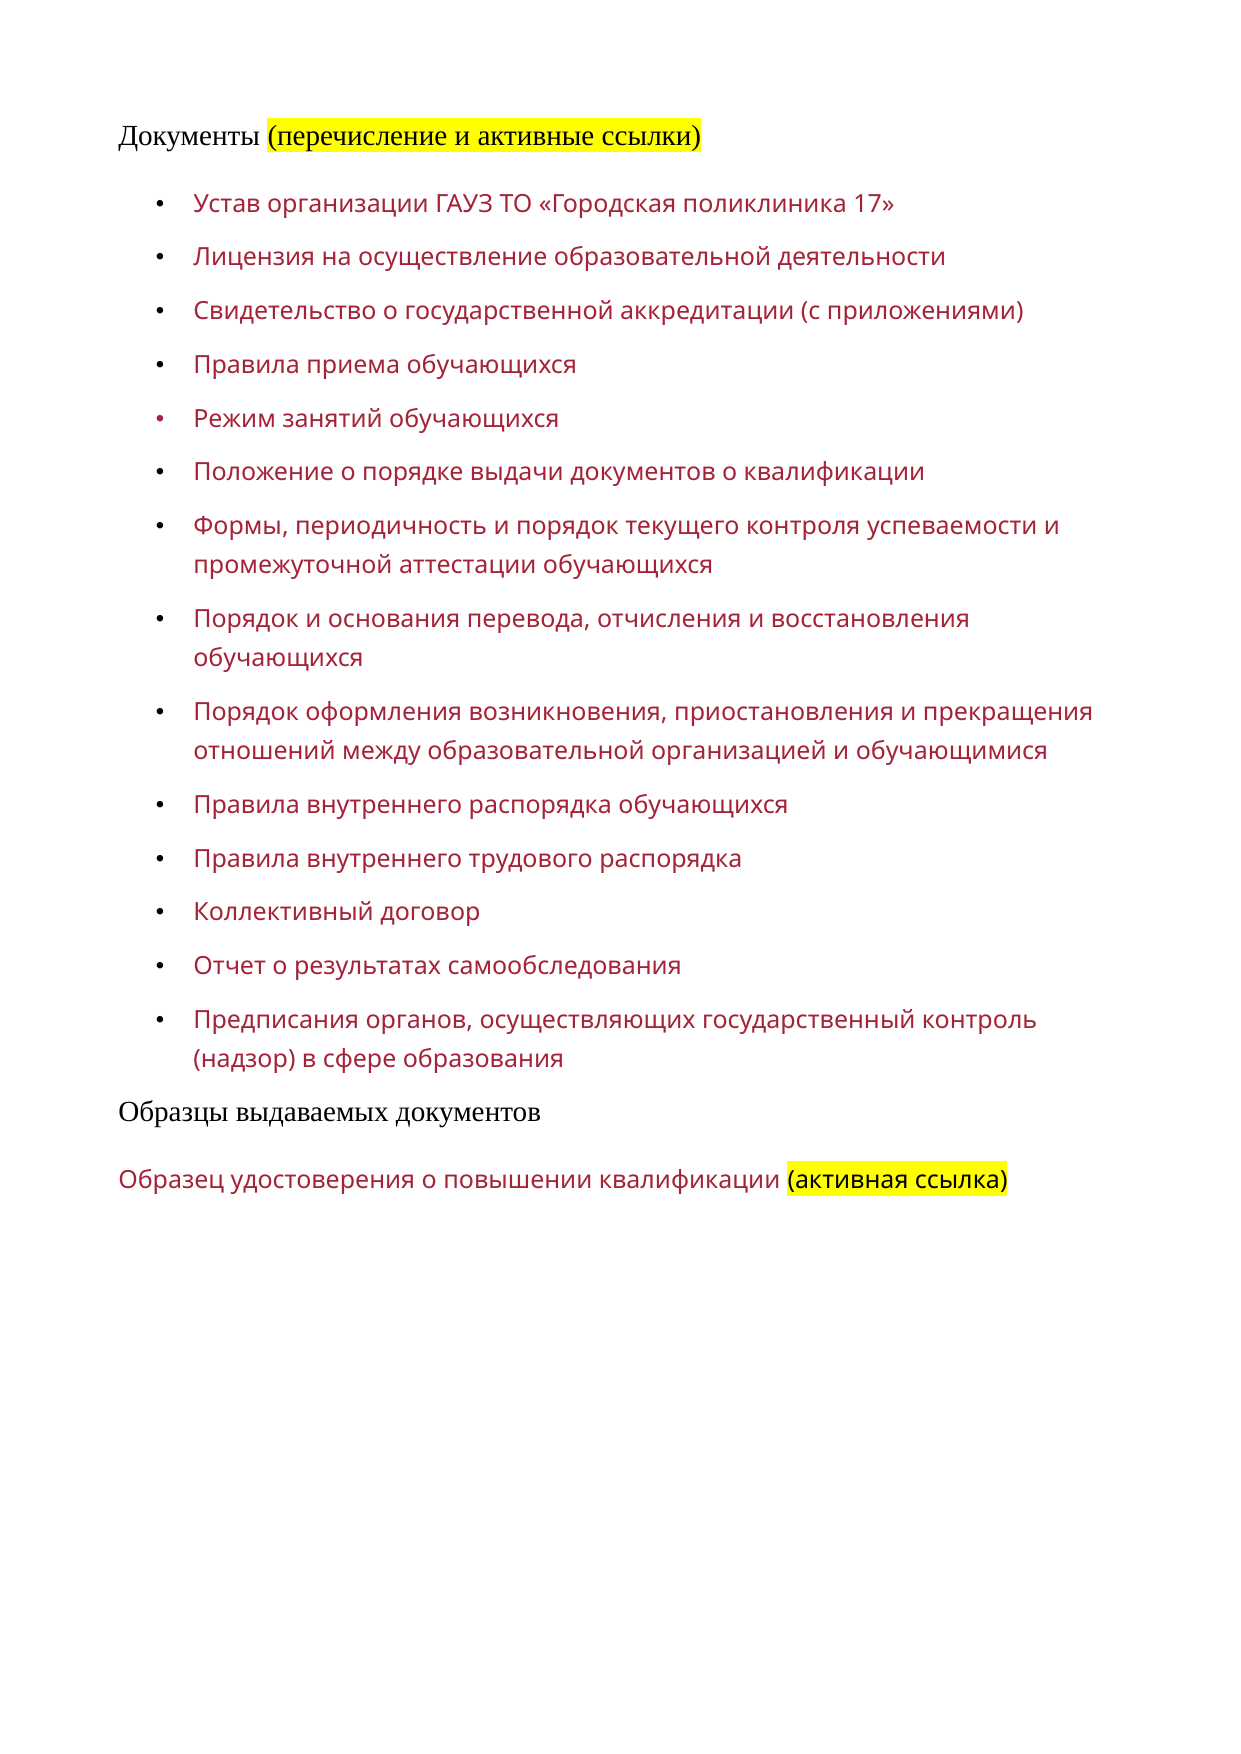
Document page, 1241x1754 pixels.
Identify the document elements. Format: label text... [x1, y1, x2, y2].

list Свидетельство о государственной аккредитации (с приложениями) [156, 293, 1122, 327]
text Образец удостоверения о повышении квалификации (активная ссылка) [118, 1161, 1122, 1196]
list Отчет о результатах самообследования [156, 948, 1122, 982]
list Положение о порядке выдачи документов о квалификации [156, 454, 1122, 488]
list Лицензия на осуществление образовательной деятельности [156, 239, 1122, 273]
list Порядок оформления возникновения, приостановления и прекращения отношений между образовательной организацией и обучающимися [156, 693, 1122, 767]
list Формы, периодичность и порядок текущего контроля успеваемости и промежуточной аттестации обучающихся [156, 508, 1122, 581]
list Устав организации ГАУЗ ТО «Городская поликлиника 17» [156, 185, 1122, 219]
list Режим занятий обучающихся [156, 400, 1122, 434]
list Предписания органов, осуществляющих государственный контроль (надзор) в сфере образования [156, 1001, 1122, 1075]
list Коллективный договор [156, 894, 1122, 928]
list Порядок и основания перевода, отчисления и восстановления обучающихся [156, 601, 1122, 674]
list Правила внутреннего трудового распорядка [156, 840, 1122, 874]
list Правила внутреннего распорядка обучающихся [156, 786, 1122, 821]
text Образцы выдаваемых документов [118, 1094, 1122, 1128]
text Документы (перечисление и активные ссылки) [118, 118, 1122, 152]
list Правила приема обучающихся [156, 346, 1122, 381]
